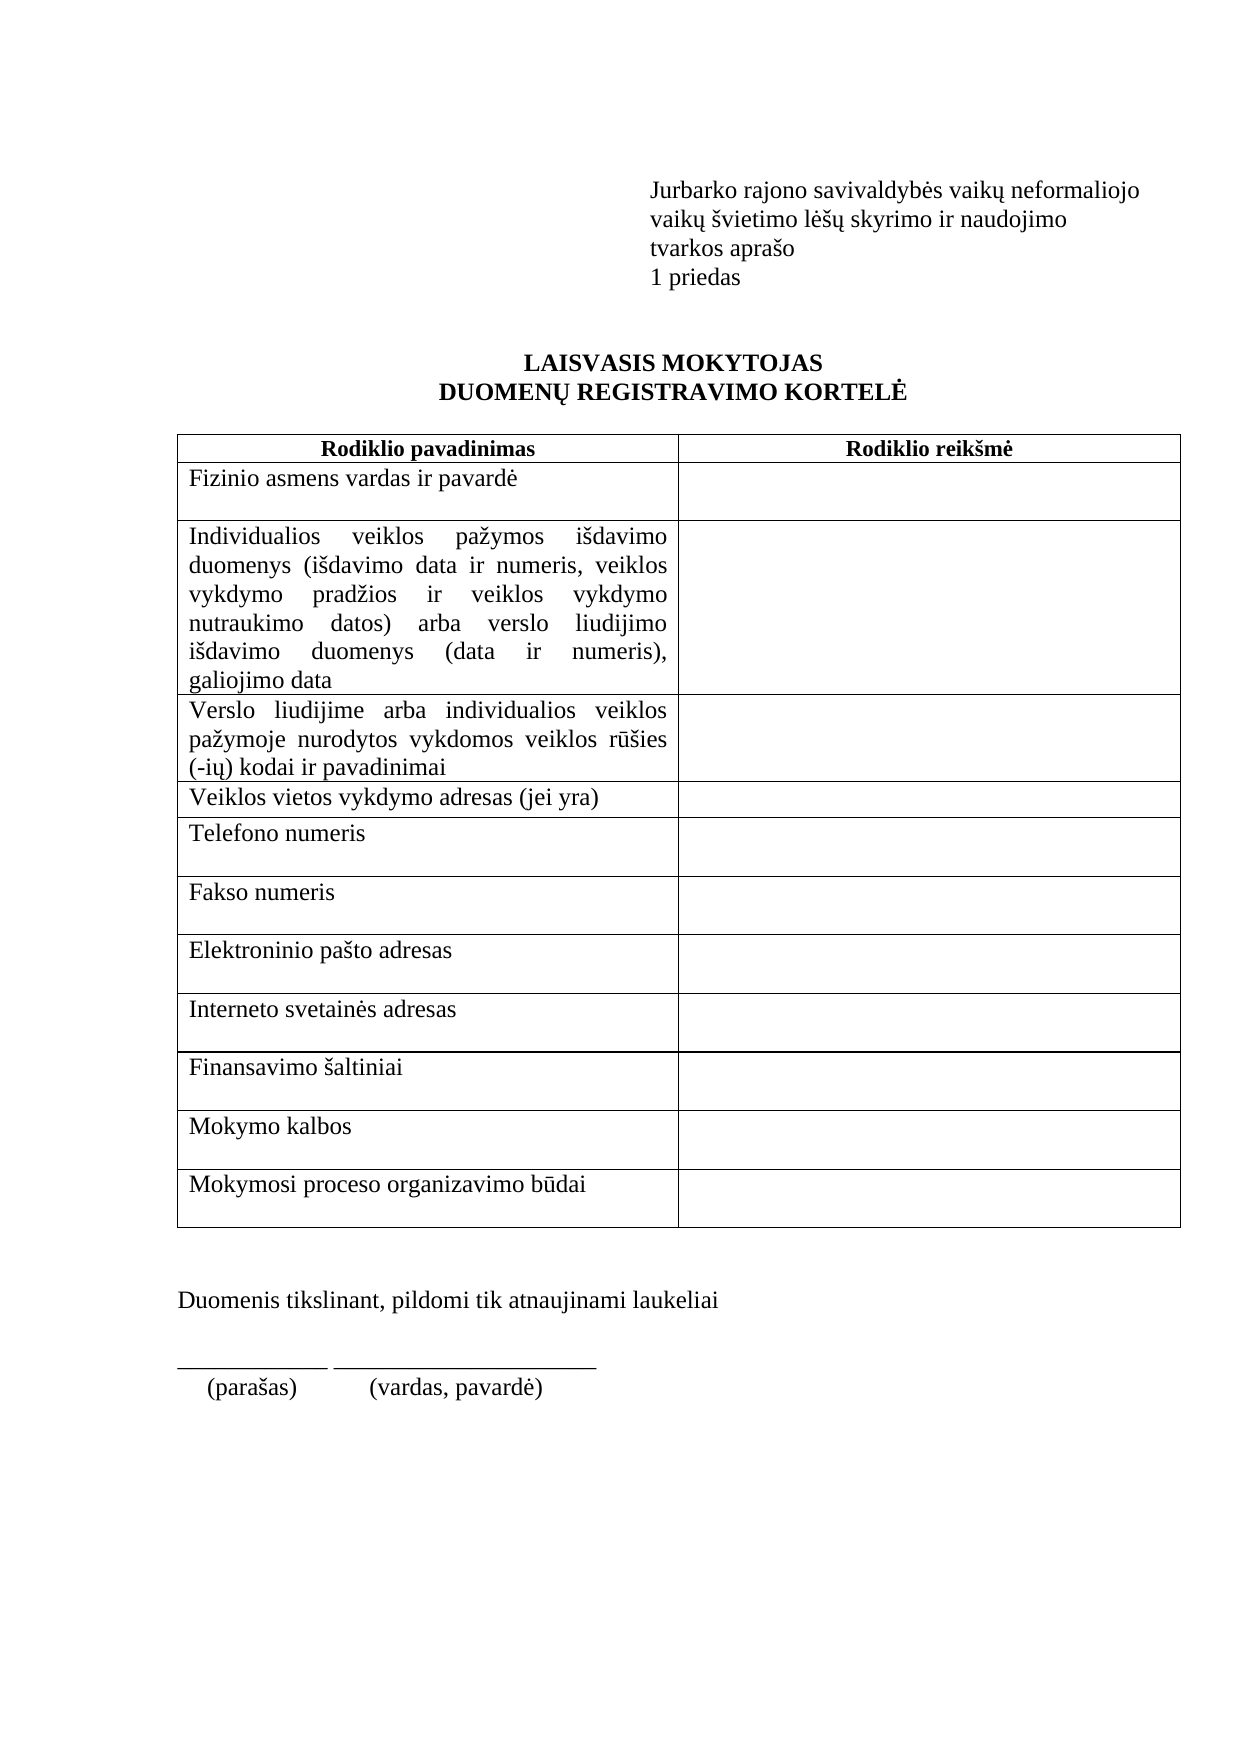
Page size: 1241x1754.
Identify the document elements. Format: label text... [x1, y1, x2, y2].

table_cell Telefono numeris [178, 818, 678, 876]
table_cell Finansavimo šaltiniai [178, 1053, 678, 1110]
table_cell [679, 782, 1180, 817]
table_cell Verslo liudijime arba individualios veiklos pažymoje nurodytos vykdomos veiklos rūšies (-ių) kodai ir pavadinimai [178, 695, 678, 781]
text vaikų švietimo lėšų skyrimo ir naudojimo [650, 204, 1233, 233]
table_cell Individualios veiklos pažymos išdavimo duomenys (išdavimo data ir numeris, veiklos vykdymo pradžios ir veiklos vykdymo nutraukimo datos) arba verslo liudijimo išdavimo duomenys (data ir numeris), galiojimo data [178, 521, 678, 694]
table_cell Mokymo kalbos [178, 1111, 678, 1168]
text (parašas) (vardas, pavardė) [177, 1372, 1169, 1401]
table_cell Veiklos vietos vykdymo adresas (jei yra) [178, 782, 678, 817]
table_cell [679, 1170, 1180, 1227]
table_cell [679, 695, 1180, 781]
table_cell [679, 877, 1180, 934]
table_header Rodiklio pavadinimas [178, 435, 678, 462]
table_header Rodiklio reikšmė [679, 435, 1180, 462]
table_cell Interneto svetainės adresas [178, 994, 678, 1051]
text tvarkos aprašo [650, 233, 1233, 262]
text 1 priedas [650, 262, 1233, 291]
text ____________ _____________________ [177, 1343, 1169, 1372]
table_cell Mokymosi proceso organizavimo būdai [178, 1170, 678, 1227]
table_cell [679, 521, 1180, 694]
text Jurbarko rajono savivaldybės vaikų neformaliojo [650, 176, 1233, 204]
table_cell Fakso numeris [178, 877, 678, 934]
text LAISVASIS MOKYTOJAS [177, 348, 1169, 377]
table_cell Elektroninio pašto adresas [178, 935, 678, 993]
table_cell [679, 1111, 1180, 1168]
table_cell [679, 1053, 1180, 1110]
table_cell [679, 463, 1180, 520]
text DUOMENŲ REGISTRAVIMO KORTELĖ [177, 377, 1169, 406]
text Duomenis tikslinant, pildomi tik atnaujinami laukeliai [177, 1286, 1169, 1314]
table_cell [679, 994, 1180, 1051]
table_cell [679, 935, 1180, 993]
table_cell [679, 818, 1180, 876]
table_cell Fizinio asmens vardas ir pavardė [178, 463, 678, 520]
